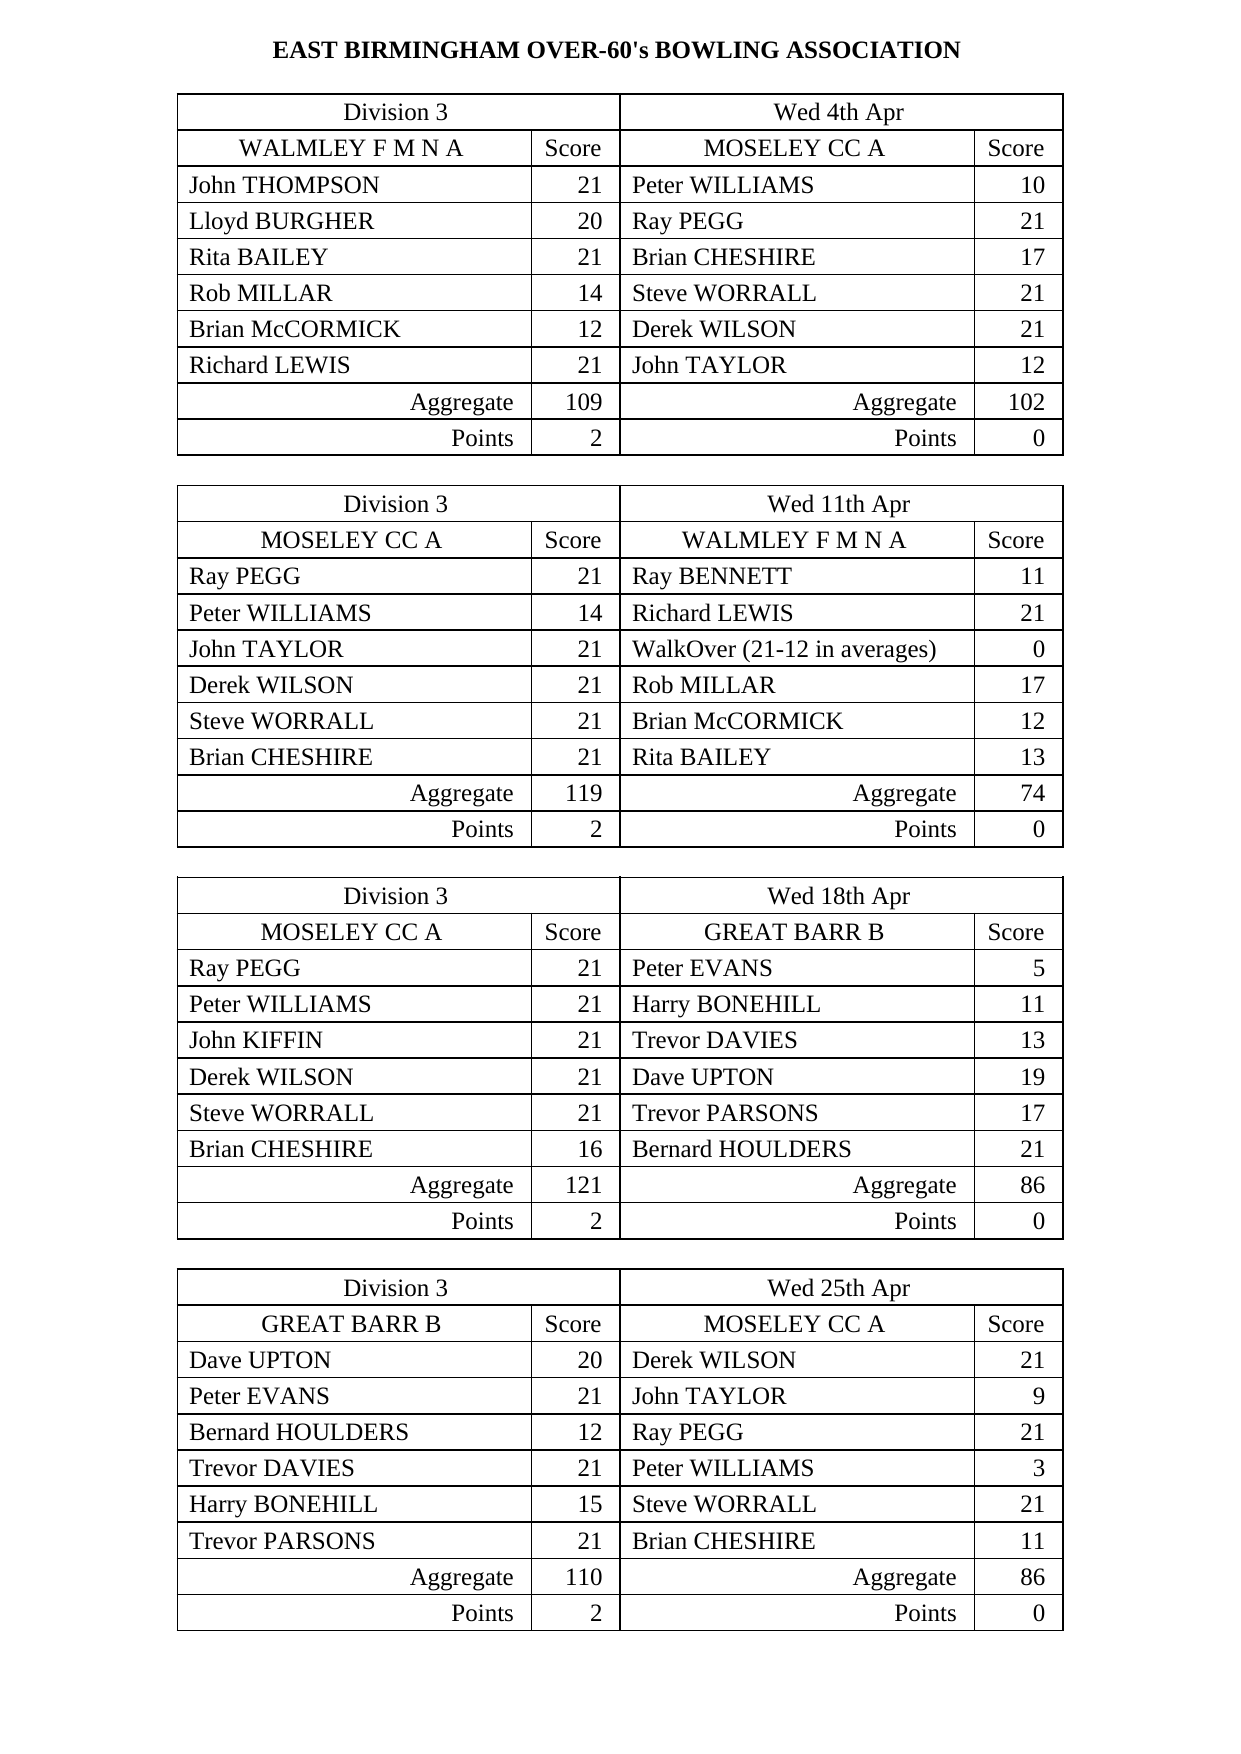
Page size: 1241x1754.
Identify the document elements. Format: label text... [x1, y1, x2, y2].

table_cell MOSELEY CC A [178, 914, 531, 949]
table_cell Aggregate [178, 1559, 531, 1593]
table_cell 17 [975, 1095, 1062, 1129]
table_cell MOSELEY CC A [178, 522, 531, 557]
table_cell Peter WILLIAMS [621, 167, 974, 201]
table_cell 2 [532, 420, 619, 454]
table_cell 21 [532, 1059, 619, 1093]
table_cell 0 [975, 1203, 1062, 1238]
table_cell Score [975, 131, 1062, 165]
table_cell 14 [532, 275, 619, 310]
table_cell 102 [975, 384, 1062, 418]
table_cell 21 [975, 203, 1062, 237]
table_cell 0 [975, 812, 1062, 846]
table_cell WalkOver (21-12 in averages) [621, 631, 974, 665]
table_cell Points [621, 812, 974, 846]
table_cell 3 [975, 1451, 1062, 1485]
table_cell 2 [532, 1203, 619, 1238]
table_cell Score [532, 131, 619, 165]
table_cell John TAYLOR [621, 1378, 974, 1413]
table_cell 12 [532, 311, 619, 346]
table_cell Steve WORRALL [178, 703, 531, 738]
table_cell 21 [975, 595, 1062, 629]
table_cell WALMLEY F M N A [621, 522, 974, 557]
table_header Wed 18th Apr [621, 878, 1062, 913]
table_cell Trevor DAVIES [178, 1451, 531, 1485]
table_header Division 3 [178, 486, 619, 521]
table_cell Bernard HOULDERS [621, 1131, 974, 1166]
table_cell John TAYLOR [621, 348, 974, 382]
table_cell 0 [975, 1595, 1062, 1630]
table_cell Peter EVANS [178, 1378, 531, 1413]
table_cell 121 [532, 1167, 619, 1202]
table_cell 21 [532, 703, 619, 738]
table_cell Steve WORRALL [621, 1487, 974, 1521]
table_cell Derek WILSON [621, 1342, 974, 1377]
table_cell 110 [532, 1559, 619, 1593]
table_cell Peter EVANS [621, 950, 974, 985]
table_cell 21 [532, 1451, 619, 1485]
table_cell Points [621, 420, 974, 454]
table_cell Steve WORRALL [621, 275, 974, 310]
table_cell Peter WILLIAMS [178, 987, 531, 1021]
table_cell 12 [975, 348, 1062, 382]
table_cell 21 [532, 1378, 619, 1413]
table_cell Harry BONEHILL [621, 987, 974, 1021]
table_cell 21 [532, 950, 619, 985]
table_cell 9 [975, 1378, 1062, 1413]
table_cell Trevor PARSONS [621, 1095, 974, 1129]
table_cell 10 [975, 167, 1062, 201]
table_cell Aggregate [621, 384, 974, 418]
table_cell Brian McCORMICK [621, 703, 974, 738]
table_cell Rob MILLAR [621, 667, 974, 702]
table_cell 0 [975, 631, 1062, 665]
table_cell Brian CHESHIRE [178, 1131, 531, 1166]
table_cell 12 [532, 1415, 619, 1449]
table_cell Ray PEGG [178, 950, 531, 985]
table_cell Rita BAILEY [621, 739, 974, 774]
table_cell 21 [532, 167, 619, 201]
table_cell Trevor DAVIES [621, 1023, 974, 1057]
table_cell Aggregate [621, 1559, 974, 1593]
table_cell 21 [532, 631, 619, 665]
table_cell Aggregate [178, 776, 531, 810]
table_cell Brian CHESHIRE [621, 1523, 974, 1557]
table_cell 19 [975, 1059, 1062, 1093]
table_cell Peter WILLIAMS [178, 595, 531, 629]
table_cell 21 [532, 739, 619, 774]
table_cell 86 [975, 1559, 1062, 1593]
table_cell Derek WILSON [621, 311, 974, 346]
table_cell Harry BONEHILL [178, 1487, 531, 1521]
table_cell Rita BAILEY [178, 239, 531, 274]
table_cell Trevor PARSONS [178, 1523, 531, 1557]
table_cell 11 [975, 1523, 1062, 1557]
table_cell Aggregate [178, 1167, 531, 1202]
table_cell Points [178, 420, 531, 454]
table_cell 21 [532, 559, 619, 593]
table_header Division 3 [178, 878, 619, 913]
table_cell 16 [532, 1131, 619, 1166]
table_cell Steve WORRALL [178, 1095, 531, 1129]
table_cell 13 [975, 739, 1062, 774]
table_cell Points [178, 1595, 531, 1630]
table_cell 21 [532, 987, 619, 1021]
table_cell Peter WILLIAMS [621, 1451, 974, 1485]
table_cell Dave UPTON [178, 1342, 531, 1377]
table_cell Bernard HOULDERS [178, 1415, 531, 1449]
table_header Division 3 [178, 1270, 619, 1304]
table_cell 21 [975, 1415, 1062, 1449]
table_cell Ray BENNETT [621, 559, 974, 593]
table_cell Rob MILLAR [178, 275, 531, 310]
table_cell WALMLEY F M N A [178, 131, 531, 165]
table_cell 21 [975, 311, 1062, 346]
table_cell John KIFFIN [178, 1023, 531, 1057]
table_cell 13 [975, 1023, 1062, 1057]
table_cell Points [178, 812, 531, 846]
table_cell Brian McCORMICK [178, 311, 531, 346]
table_cell Aggregate [621, 1167, 974, 1202]
table_cell 14 [532, 595, 619, 629]
table_cell Brian CHESHIRE [621, 239, 974, 274]
table_cell Dave UPTON [621, 1059, 974, 1093]
table_cell Aggregate [621, 776, 974, 810]
table_cell 21 [532, 1523, 619, 1557]
table_cell GREAT BARR B [621, 914, 974, 949]
table_cell 2 [532, 812, 619, 846]
table_cell 12 [975, 703, 1062, 738]
table_cell Derek WILSON [178, 667, 531, 702]
table_cell Score [975, 1306, 1062, 1341]
table_cell 21 [532, 239, 619, 274]
table_cell MOSELEY CC A [621, 1306, 974, 1341]
table_cell 21 [532, 667, 619, 702]
table_cell Points [621, 1203, 974, 1238]
table_cell Points [621, 1595, 974, 1630]
table_cell Brian CHESHIRE [178, 739, 531, 774]
table_cell 20 [532, 1342, 619, 1377]
table_cell 21 [532, 1095, 619, 1129]
table_cell 17 [975, 667, 1062, 702]
table_cell 2 [532, 1595, 619, 1630]
table_cell Score [532, 1306, 619, 1341]
table_cell 109 [532, 384, 619, 418]
table_header Wed 11th Apr [621, 486, 1062, 521]
table_cell Aggregate [178, 384, 531, 418]
table_cell 21 [975, 1131, 1062, 1166]
table_cell Ray PEGG [178, 559, 531, 593]
table_cell John THOMPSON [178, 167, 531, 201]
table_cell Ray PEGG [621, 1415, 974, 1449]
table_cell MOSELEY CC A [621, 131, 974, 165]
table_cell 21 [532, 348, 619, 382]
table_cell Derek WILSON [178, 1059, 531, 1093]
table_cell GREAT BARR B [178, 1306, 531, 1341]
table_cell 15 [532, 1487, 619, 1521]
table_cell 5 [975, 950, 1062, 985]
table_cell Score [975, 522, 1062, 557]
table_cell 86 [975, 1167, 1062, 1202]
table_header Wed 4th Apr [621, 95, 1062, 129]
table_cell Richard LEWIS [178, 348, 531, 382]
table_cell 74 [975, 776, 1062, 810]
table_cell Ray PEGG [621, 203, 974, 237]
table_cell 0 [975, 420, 1062, 454]
table_cell 20 [532, 203, 619, 237]
table_cell Richard LEWIS [621, 595, 974, 629]
table_cell 11 [975, 559, 1062, 593]
table_header Division 3 [178, 95, 619, 129]
table_header Wed 25th Apr [621, 1270, 1062, 1304]
table_cell Points [178, 1203, 531, 1238]
table_cell 21 [975, 1487, 1062, 1521]
table_cell 21 [975, 1342, 1062, 1377]
table_cell 17 [975, 239, 1062, 274]
table_cell 119 [532, 776, 619, 810]
table_cell John TAYLOR [178, 631, 531, 665]
table_cell Score [532, 522, 619, 557]
table_cell 11 [975, 987, 1062, 1021]
table_cell Score [532, 914, 619, 949]
table_cell Score [975, 914, 1062, 949]
table_cell 21 [532, 1023, 619, 1057]
table_cell 21 [975, 275, 1062, 310]
table_cell Lloyd BURGHER [178, 203, 531, 237]
